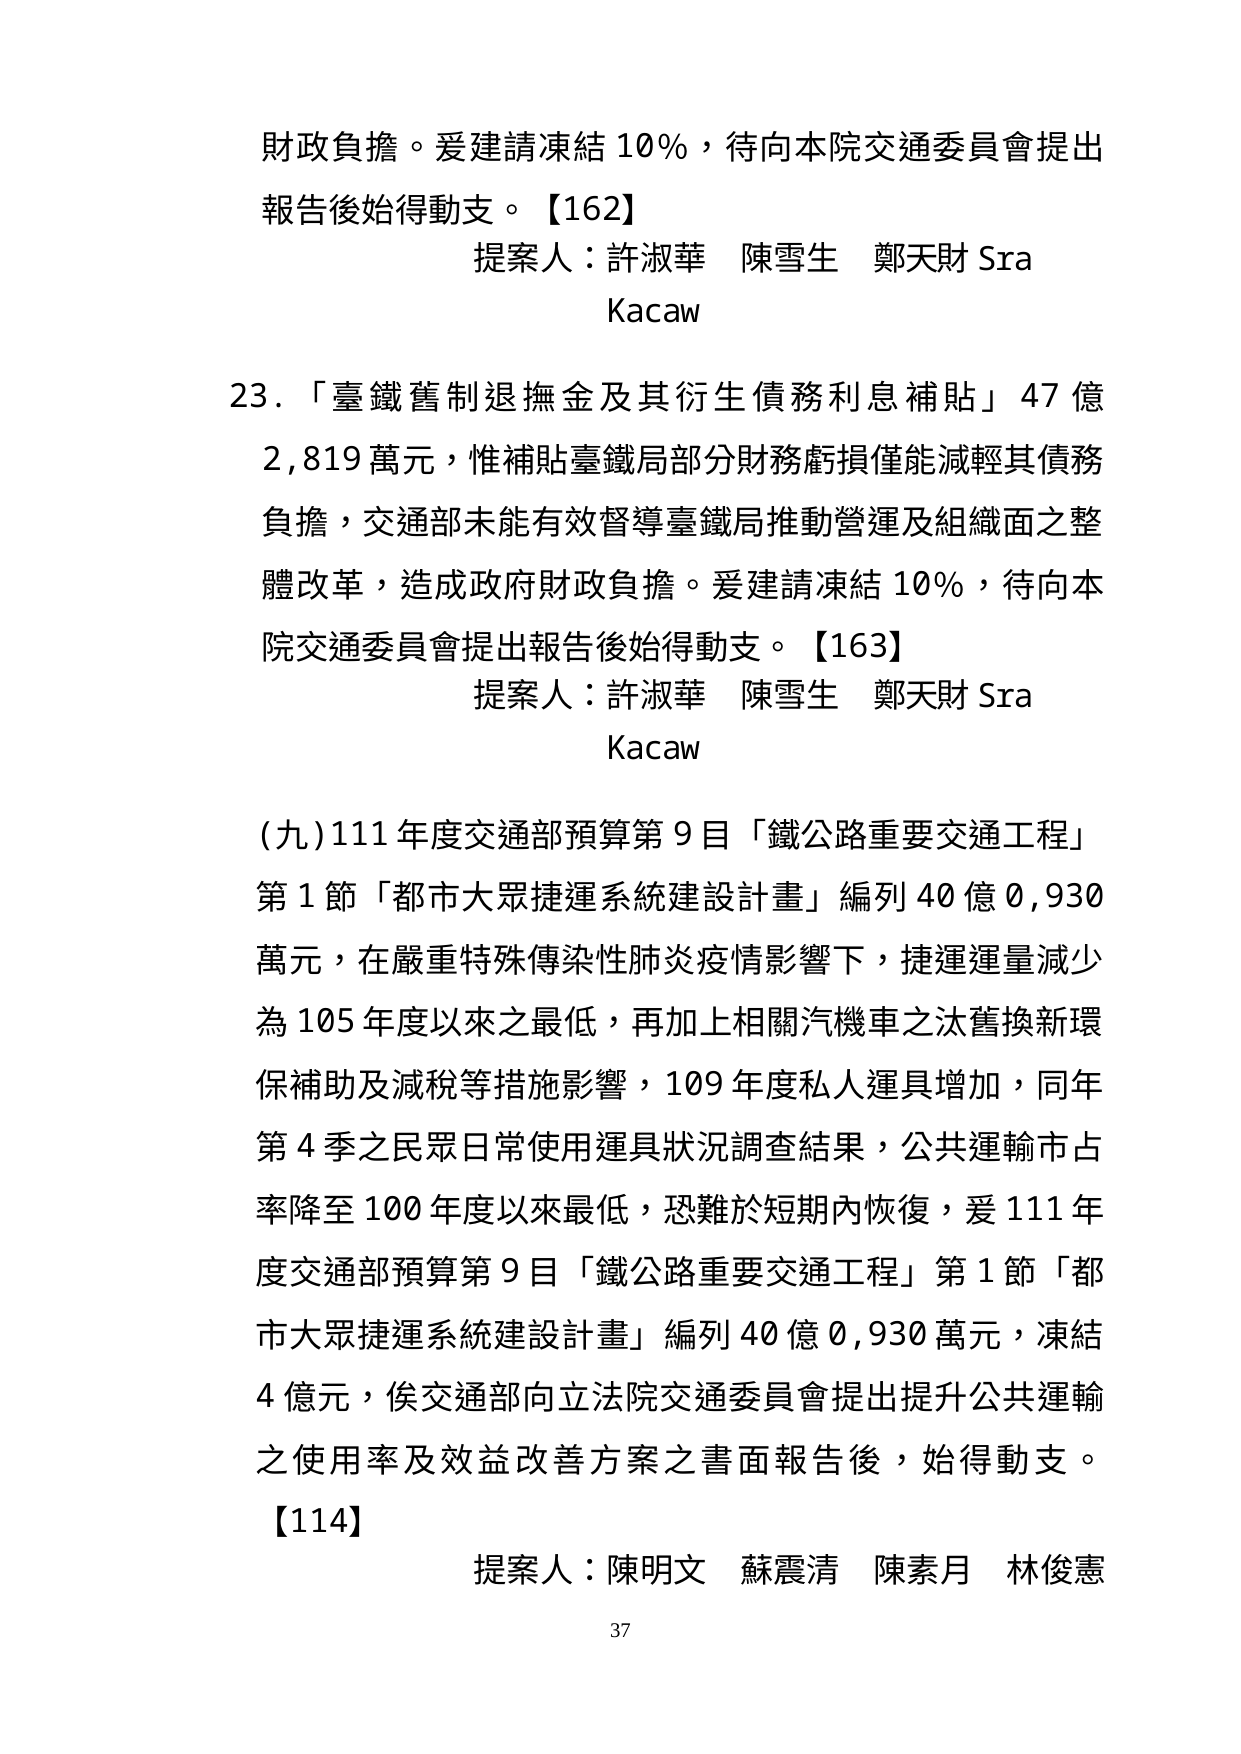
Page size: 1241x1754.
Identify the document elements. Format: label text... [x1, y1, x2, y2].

text 23.「臺鐵舊制退撫金及其衍生債務利息補貼」47億2,819萬元，惟補貼臺鐵局部分財務虧損僅能減輕其債務負擔，交通部未能有效督導臺鐵局推動營運及組織面之整體改革，造成政府財政負擔。爰建請凍結10％，待向本院交通委員會提出報告後始得動支。【163】 [228, 353, 1104, 666]
text 提案人：許淑華 陳雪生 鄭天財Sra Kacaw [473, 228, 1117, 332]
text 提案人：許淑華 陳雪生 鄭天財Sra Kacaw [473, 666, 1117, 770]
text (九)111年度交通部預算第9目「鐵公路重要交通工程」第1節「都市大眾捷運系統建設計畫」編列40億0,930萬元，在嚴重特殊傳染性肺炎疫情影響下，捷運運量減少，為105年度以來之最低，再加上相關汽機車之汰舊換新環保補助及減稅等措施影響，109年度私人運具增加，同年第4季之民眾日常使用運具狀況調查結果，公共運輸市占率降至100年度以來最低，恐難於短期內恢復，爰111年度交通部預算第9目「鐵公路重要交通工程」第1節「都市大眾捷運系統建設計畫」編列40億0,930萬元，凍結4億元，俟交通部向立法院交通委員會提出提升公共運輸之使用率及效益改善方案之書面報告後，始得動支。【114】 [255, 791, 1104, 1541]
text 提案人：陳明文 蘇震清 陳素月 林俊憲 [473, 1541, 1117, 1593]
text 財政負擔。爰建請凍結10％，待向本院交通委員會提出報告後始得動支。【162】 [228, 103, 1104, 228]
